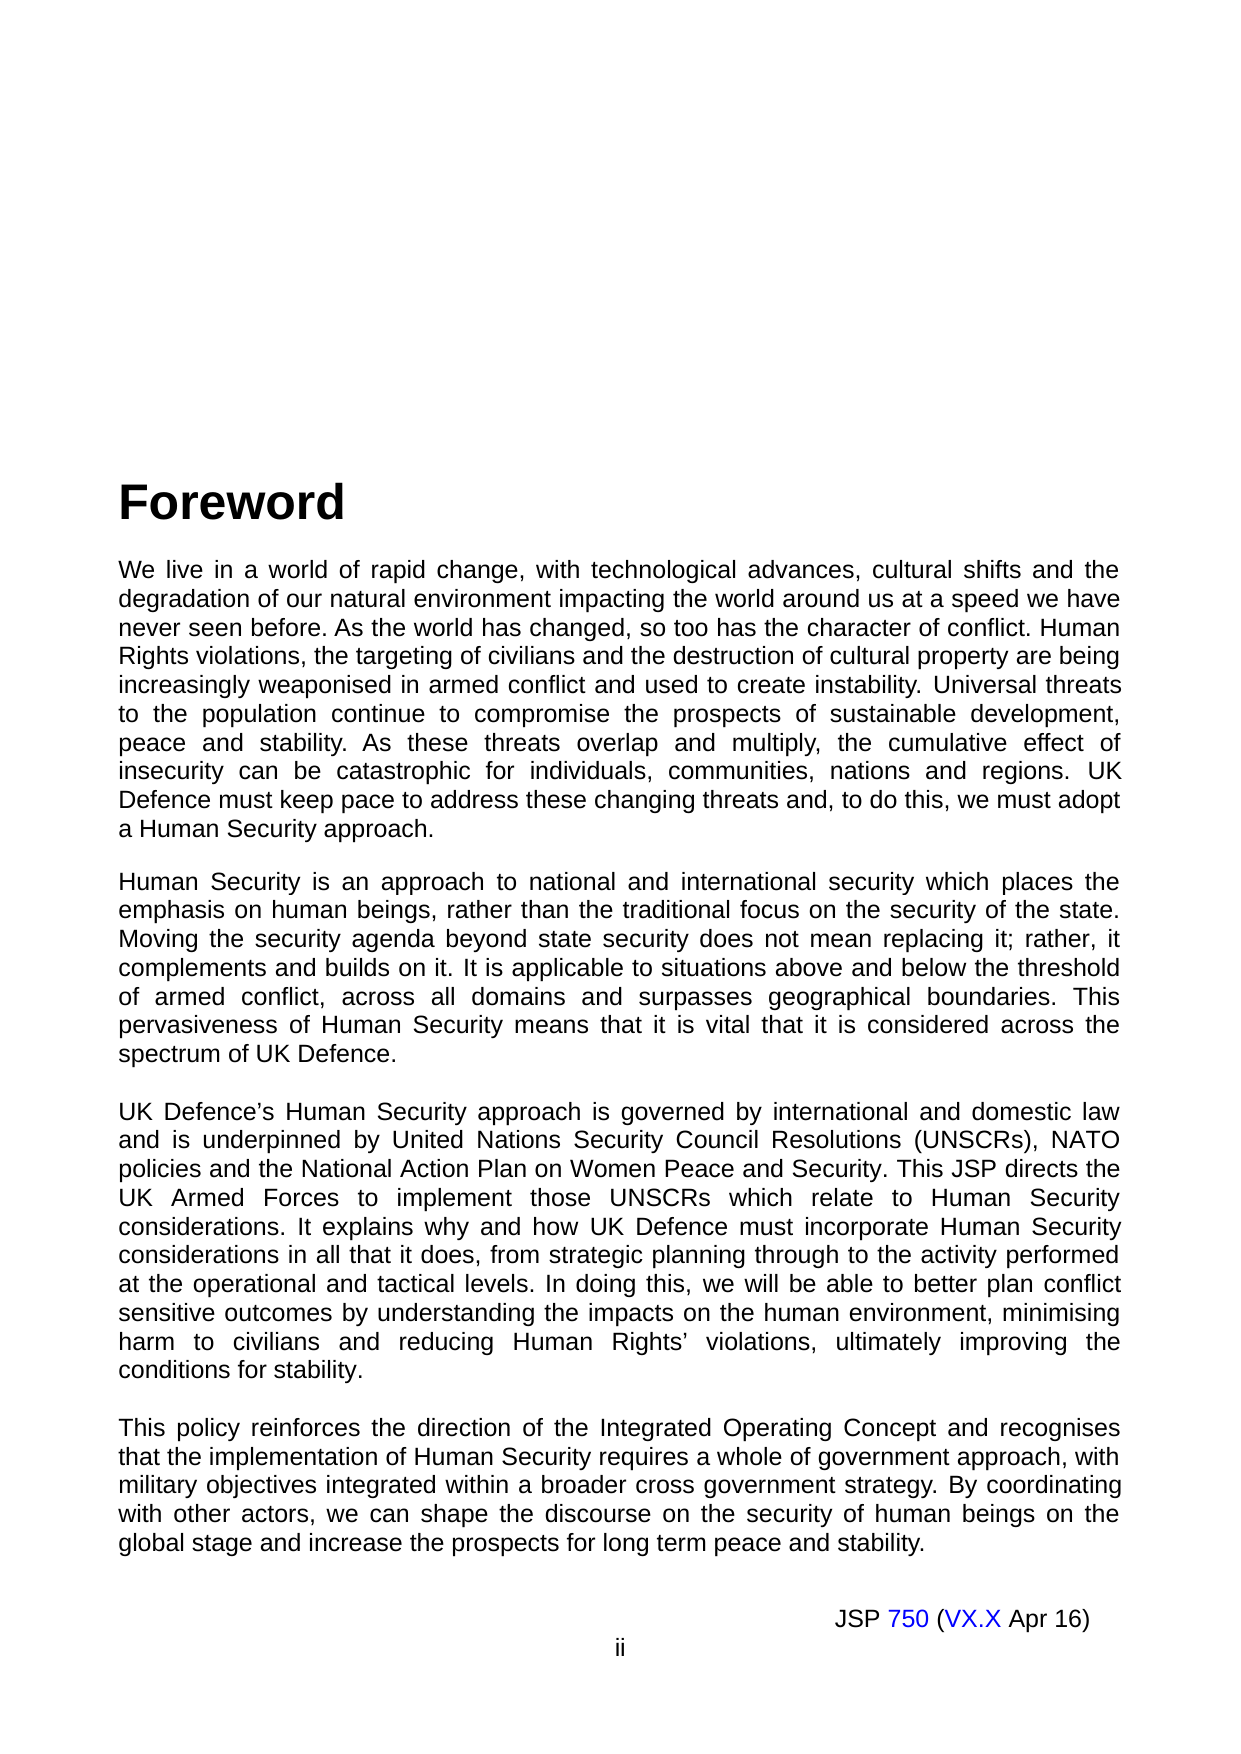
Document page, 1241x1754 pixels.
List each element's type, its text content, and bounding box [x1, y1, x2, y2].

text UK Defence’s Human Security approach is governed by international and domestic law and is underpinned by United Nations Security Council Resolutions (UNSCRs), NATO policies and the National Action Plan on Women Peace and Security. This JSP directs the UK Armed Forces to implement those UNSCRs which relate to Human Security considerations. It explains why and how UK Defence must incorporate Human Security considerations in all that it does, from strategic planning through to the activity performed at the operational and tactical levels. In doing this, we will be able to better plan conflict sensitive outcomes by understanding the impacts on the human environment, minimising harm to civilians and reducing Human Rights’ violations, ultimately improving the conditions for stability. [118, 1096, 1122, 1384]
subtitle Foreword [118, 472, 1122, 530]
list Human Security is an approach to national and international security which places the emphasis on human beings, rather than the traditional focus on the security of the state. Moving the security agenda beyond state security does not mean replacing it; rather, it complements and builds on it. It is applicable to situations above and below the threshold of armed conflict, across all domains and surpasses geographical boundaries. This pervasiveness of Human Security means that it is vital that it is considered across the spectrum of UK Defence. [118, 866, 1122, 1068]
text This policy reinforces the direction of the Integrated Operating Concept and recognises that the implementation of Human Security requires a whole of government approach, with military objectives integrated within a broader cross government strategy. By coordinating with other actors, we can shape the discourse on the security of human beings on the global stage and increase the prospects for long term peace and stability. [118, 1413, 1122, 1556]
text We live in a world of rapid change, with technological advances, cultural shifts and the degradation of our natural environment impacting the world around us at a speed we have never seen before. As the world has changed, so too has the character of conflict. Human Rights violations, the targeting of civilians and the destruction of cultural property are being increasingly weaponised in armed conflict and used to create instability. Universal threats to the population continue to compromise the prospects of sustainable development, peace and stability. As these threats overlap and multiply, the cumulative effect of insecurity can be catastrophic for individuals, communities, nations and regions. UK Defence must keep pace to address these changing threats and, to do this, we must adopt a Human Security approach. [118, 555, 1122, 842]
